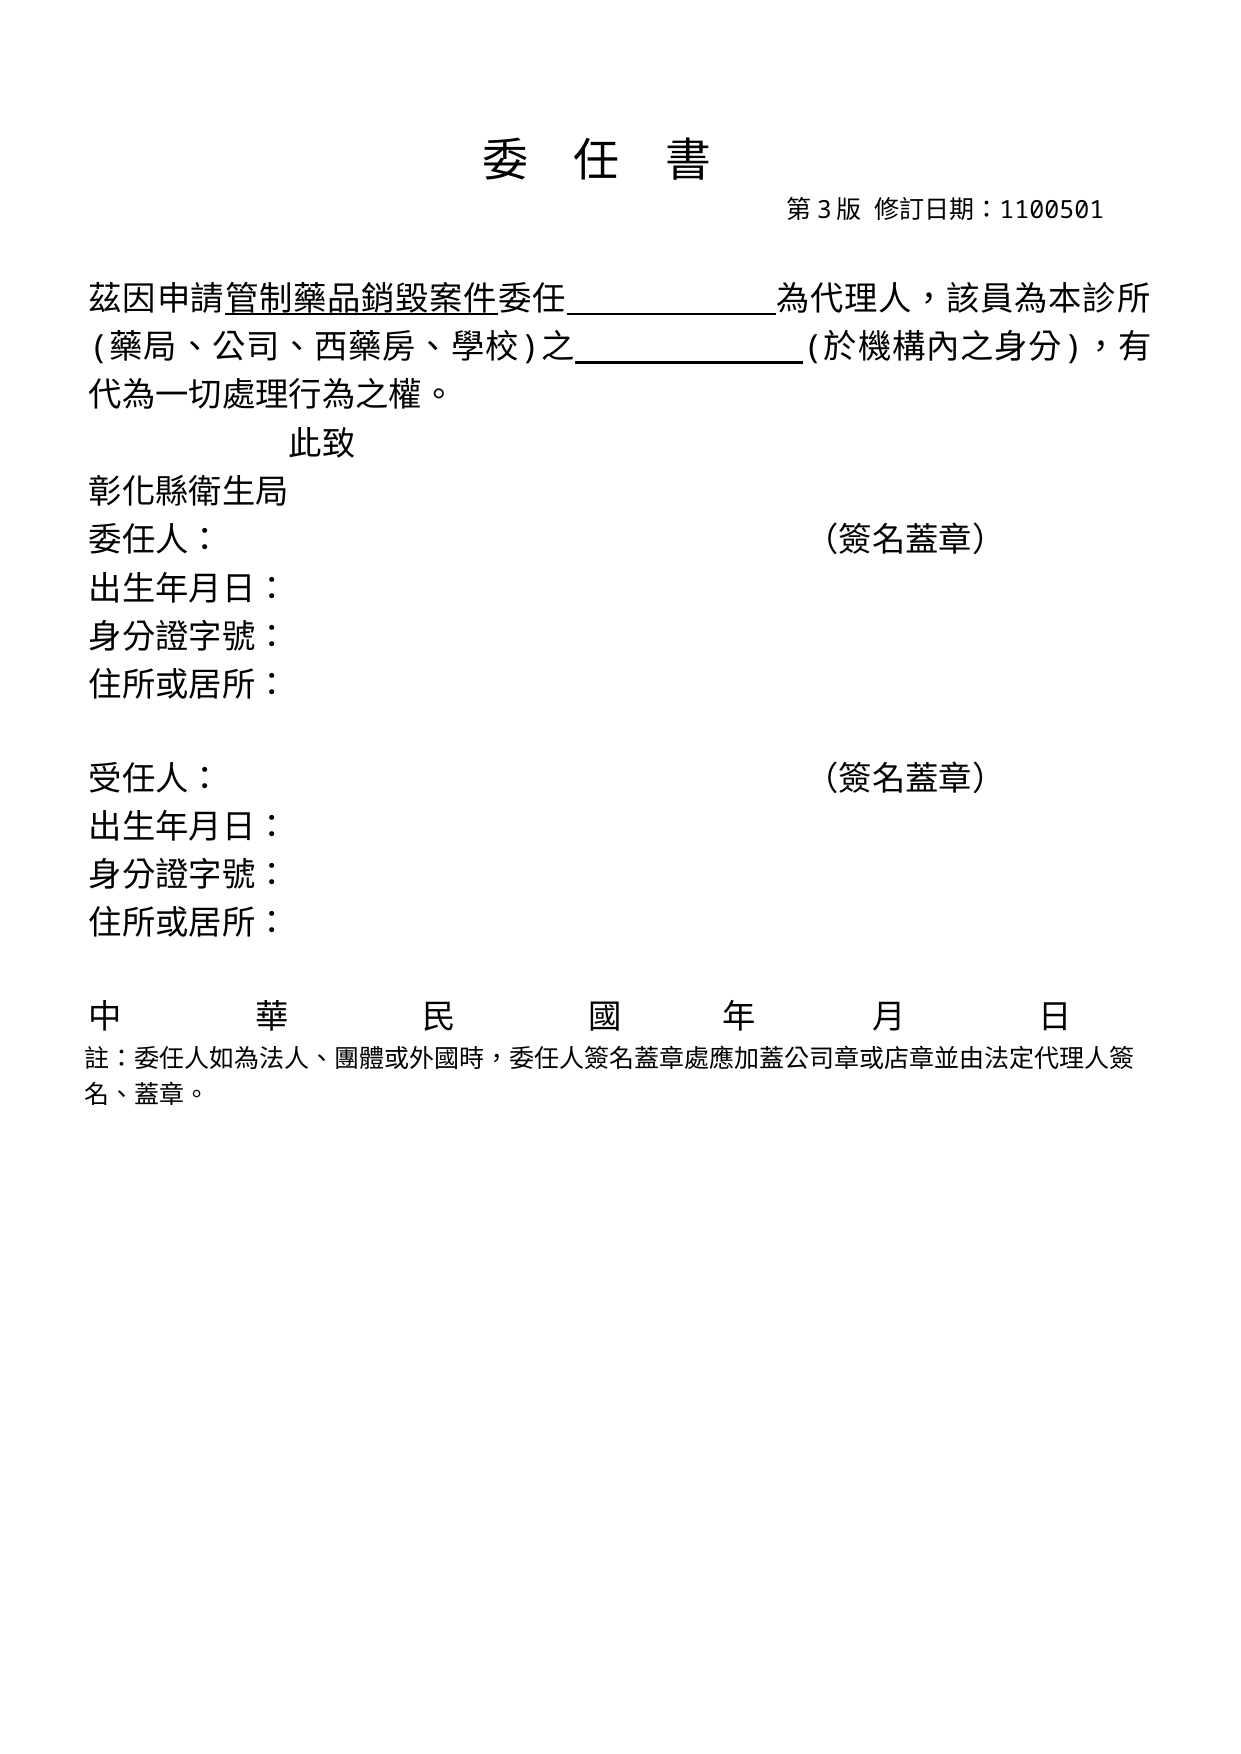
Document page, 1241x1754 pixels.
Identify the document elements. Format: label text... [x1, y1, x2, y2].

text 受任人： （簽名蓋章） [89, 751, 1152, 800]
text 住所或居所： [89, 896, 1152, 944]
text 此致 [89, 416, 1152, 465]
text 出生年月日： [89, 800, 1152, 848]
text 中 華 民 國 年 月 日 [89, 990, 1152, 1038]
text 委任人： （簽名蓋章） [89, 513, 1152, 561]
text 註：委任人如為法人、團體或外國時，委任人簽名蓋章處應加蓋公司章或店章並由法定代理人簽名、蓋章。 [84, 1038, 1152, 1111]
text 身分證字號： [89, 609, 1152, 658]
text 彰化縣衛生局 [89, 465, 1152, 513]
text 住所或居所： [89, 658, 1152, 706]
text 身分證字號： [89, 848, 1152, 896]
text 茲因申請管制藥品銷毀案件委任 為代理人，該員為本診所(藥局、公司、西藥房、學校)之 (於機構內之身分)，有代為一切處理行為之權。 [89, 272, 1152, 416]
text 出生年月日： [89, 561, 1152, 609]
text 第3版 修訂日期：1100501 [89, 190, 1104, 226]
text 委 任 書 [89, 123, 1104, 190]
